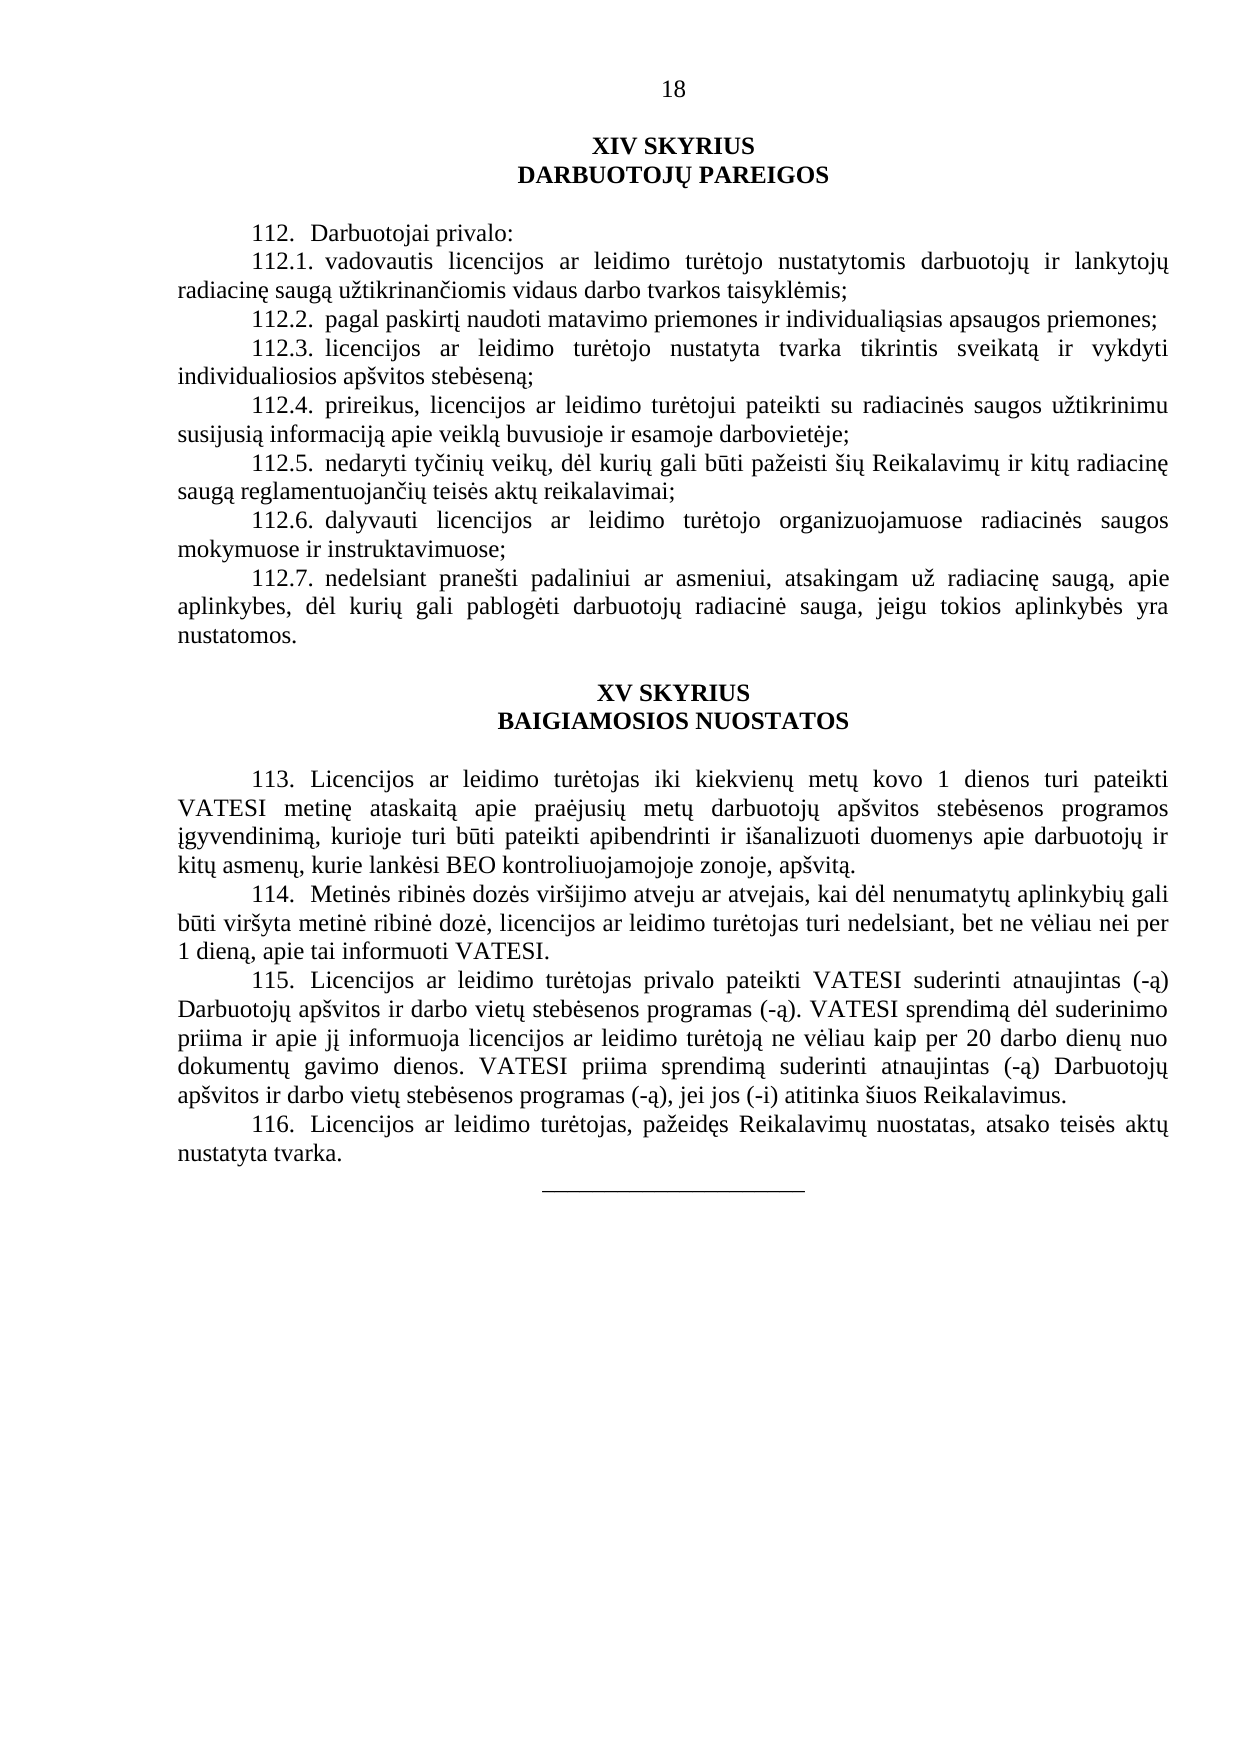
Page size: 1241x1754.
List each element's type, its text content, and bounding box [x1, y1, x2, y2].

text 112.6. dalyvauti licencijos ar leidimo turėtojo organizuojamuose radiacinės saugos mokymuose ir instruktavimuose; [177, 505, 1169, 563]
text _____________________ [177, 1166, 1169, 1195]
text XIV SKYRIUS [177, 131, 1169, 160]
text 112.5. nedaryti tyčinių veikų, dėl kurių gali būti pažeisti šių Reikalavimų ir kitų radiacinę saugą reglamentuojančių teisės aktų reikalavimai; [177, 448, 1169, 505]
text 112.3. licencijos ar leidimo turėtojo nustatyta tvarka tikrintis sveikatą ir vykdyti individualiosios apšvitos stebėseną; [177, 333, 1169, 390]
text 112.7. nedelsiant pranešti padaliniui ar asmeniui, atsakingam už radiacinę saugą, apie aplinkybes, dėl kurių gali pablogėti darbuotojų radiacinė sauga, jeigu tokios aplinkybės yra nustatomos. [177, 563, 1169, 649]
text 112.4. prireikus, licencijos ar leidimo turėtojui pateikti su radiacinės saugos užtikrinimu susijusią informaciją apie veiklą buvusioje ir esamoje darbovietėje; [177, 390, 1169, 448]
text 116. Licencijos ar leidimo turėtojas, pažeidęs Reikalavimų nuostatas, atsako teisės aktų nustatyta tvarka. [177, 1109, 1169, 1166]
text 112.2. pagal paskirtį naudoti matavimo priemones ir individualiąsias apsaugos priemones; [177, 304, 1169, 333]
text 112. Darbuotojai privalo: [177, 218, 1169, 246]
text 114. Metinės ribinės dozės viršijimo atveju ar atvejais, kai dėl nenumatytų aplinkybių gali būti viršyta metinė ribinė dozė, licencijos ar leidimo turėtojas turi nedelsiant, bet ne vėliau nei per 1 dieną, apie tai informuoti VATESI. [177, 879, 1169, 965]
text 115. Licencijos ar leidimo turėtojas privalo pateikti VATESI suderinti atnaujintas (-ą) Darbuotojų apšvitos ir darbo vietų stebėsenos programas (-ą). VATESI sprendimą dėl suderinimo priima ir apie jį informuoja licencijos ar leidimo turėtoją ne vėliau kaip per 20 darbo dienų nuo dokumentų gavimo dienos. VATESI priima sprendimą suderinti atnaujintas (-ą) Darbuotojų apšvitos ir darbo vietų stebėsenos programas (-ą), jei jos (-i) atitinka šiuos Reikalavimus. [177, 965, 1169, 1109]
text XV SKYRIUS [177, 678, 1169, 706]
text BAIGIAMOSIOS NUOSTATOS [177, 706, 1169, 735]
text 113. Licencijos ar leidimo turėtojas iki kiekvienų metų kovo 1 dienos turi pateikti VATESI metinę ataskaitą apie praėjusių metų darbuotojų apšvitos stebėsenos programos įgyvendinimą, kurioje turi būti pateikti apibendrinti ir išanalizuoti duomenys apie darbuotojų ir kitų asmenų, kurie lankėsi BEO kontroliuojamojoje zonoje, apšvitą. [177, 764, 1169, 879]
text DARBUOTOJŲ PAREIGOS [177, 160, 1169, 189]
text 112.1. vadovautis licencijos ar leidimo turėtojo nustatytomis darbuotojų ir lankytojų radiacinę saugą užtikrinančiomis vidaus darbo tvarkos taisyklėmis; [177, 246, 1169, 304]
